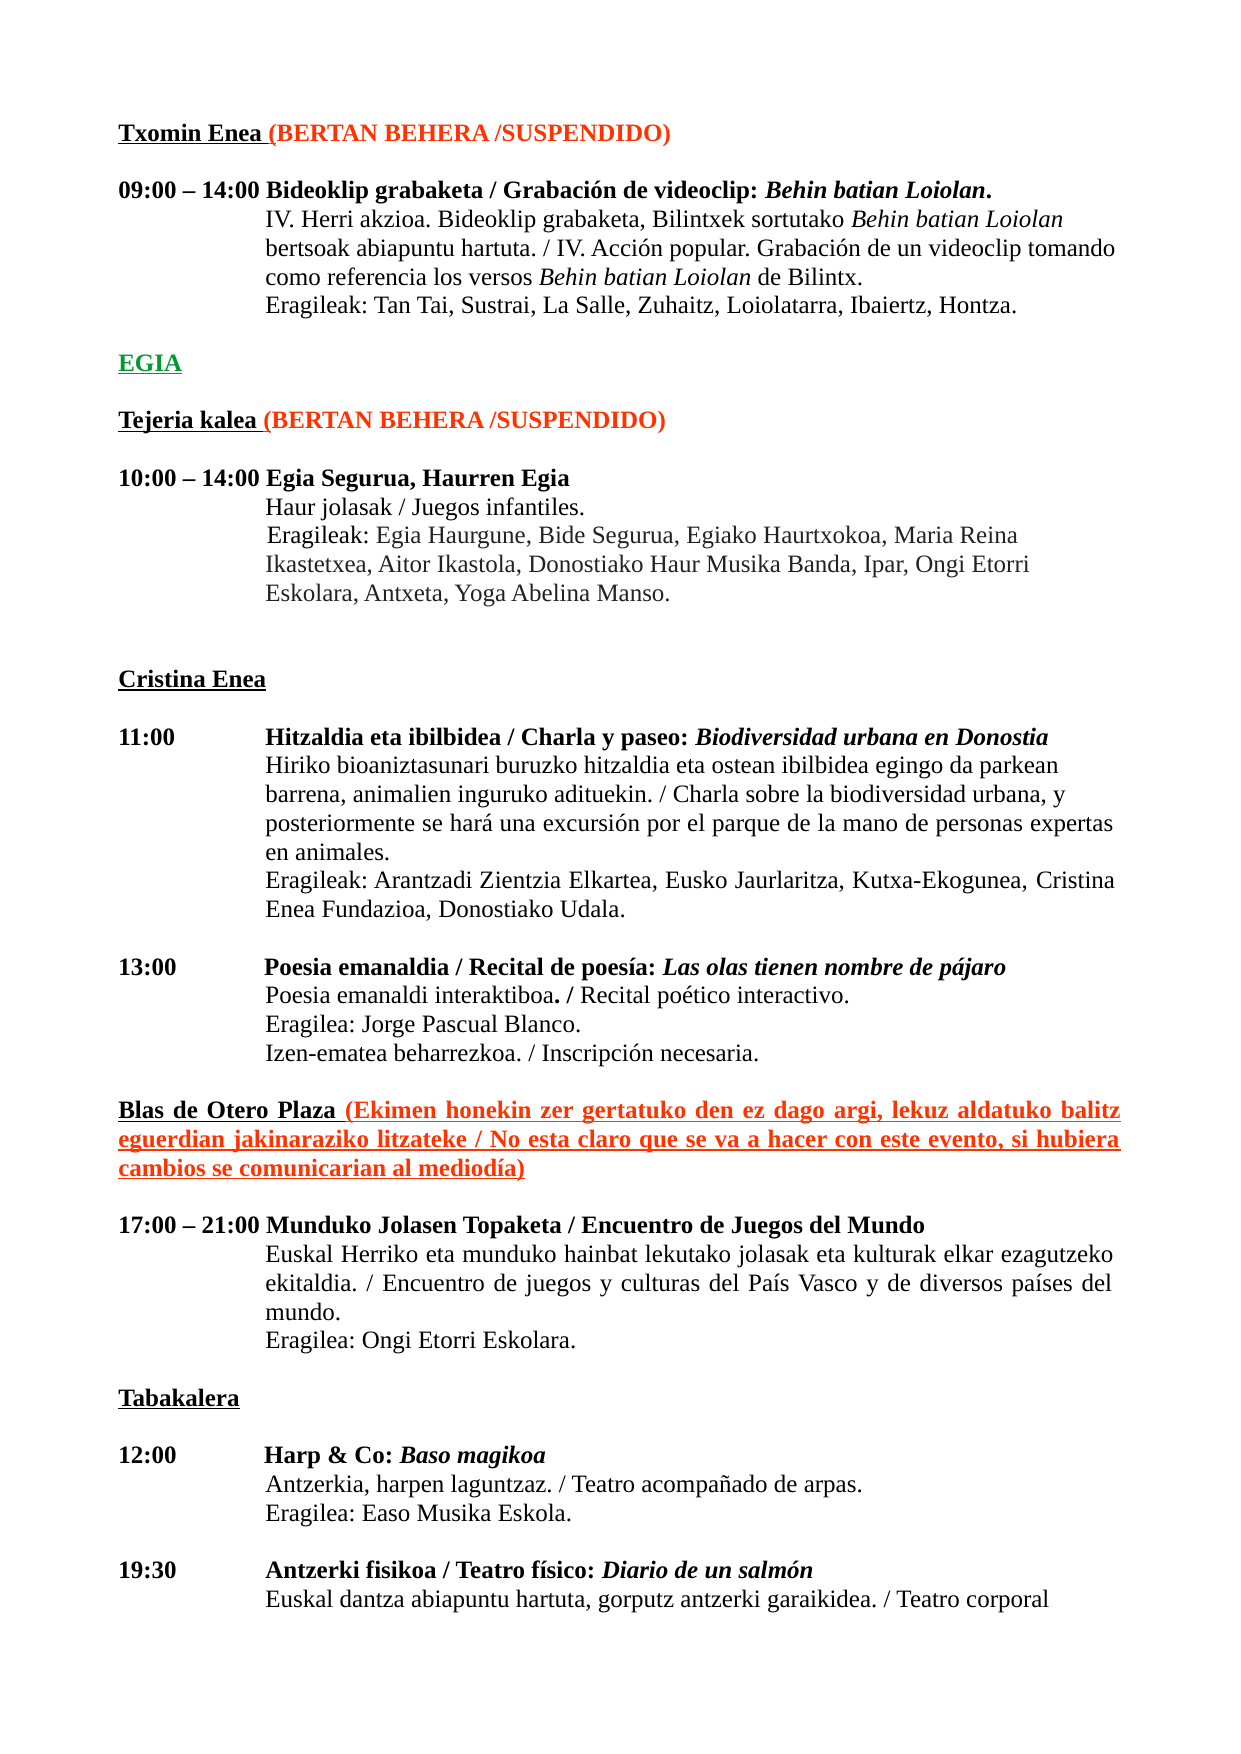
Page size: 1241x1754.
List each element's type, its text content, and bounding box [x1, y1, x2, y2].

text Euskal dantza abiapuntu hartuta, gorputz antzerki garaikidea. / Teatro corporal [118, 1584, 1122, 1613]
text Poesia emanaldi interaktiboa. / Recital poético interactivo. [118, 981, 1122, 1009]
text 17:00 – 21:00 Munduko Jolasen Topaketa / Encuentro de Juegos del Mundo [118, 1211, 1122, 1239]
text EGIA [118, 348, 1122, 377]
text Eragileak: Egia Haurgune, Bide Segurua, Egiako Haurtxokoa, Maria Reina Ikastetxea, Aitor Ikastola, Donostiako Haur Musika Banda, Ipar, Ongi Etorri Eskolara, Antxeta, Yoga Abelina Manso. [118, 521, 1122, 607]
text 11:00 Hitzaldia eta ibilbidea / Charla y paseo: Biodiversidad urbana en Donostia [118, 722, 1122, 751]
text Blas de Otero Plaza (Ekimen honekin zer gertatuko den ez dago argi, lekuz aldatuko balitz eguerdian jakinaraziko litzateke / No esta claro que se va a hacer con este evento, si hubiera cambios se comunicarian al mediodía) [118, 1096, 1122, 1182]
text Hiriko bioaniztasunari buruzko hitzaldia eta ostean ibilbidea egingo da parkean barrena, animalien inguruko adituekin. / Charla sobre la biodiversidad urbana, y posteriormente se hará una excursión por el parque de la mano de personas expertas en animales. [118, 751, 1122, 866]
text Eragilea: Jorge Pascual Blanco. [118, 1009, 1122, 1038]
text IV. Herri akzioa. Bideoklip grabaketa, Bilintxek sortutako Behin batian Loiolan bertsoak abiapuntu hartuta. / IV. Acción popular. Grabación de un videoclip tomando como referencia los versos Behin batian Loiolan de Bilintx. [118, 204, 1122, 291]
text Eragilea: Ongi Etorri Eskolara. [118, 1326, 1122, 1354]
text Tabakalera [118, 1383, 1122, 1412]
text 09:00 – 14:00 Bideoklip grabaketa / Grabación de videoclip: Behin batian Loiolan. [118, 176, 1122, 204]
text 10:00 – 14:00 Egia Segurua, Haurren Egia [118, 463, 1122, 492]
text Cristina Enea [118, 664, 1122, 693]
text Txomin Enea (BERTAN BEHERA /SUSPENDIDO) [118, 118, 1122, 147]
text Haur jolasak / Juegos infantiles. [118, 492, 1122, 521]
text 13:00 Poesia emanaldia / Recital de poesía: Las olas tienen nombre de pájaro [118, 952, 1122, 981]
text Antzerkia, harpen laguntzaz. / Teatro acompañado de arpas. [118, 1469, 1122, 1498]
text Tejeria kalea (BERTAN BEHERA /SUSPENDIDO) [118, 406, 1122, 434]
text Euskal Herriko eta munduko hainbat lekutako jolasak eta kulturak elkar ezagutzeko ekitaldia. / Encuentro de juegos y culturas del País Vasco y de diversos países del mundo. [118, 1239, 1122, 1326]
text Eragileak: Tan Tai, Sustrai, La Salle, Zuhaitz, Loiolatarra, Ibaiertz, Hontza. [118, 291, 1122, 319]
text Eragilea: Easo Musika Eskola. [118, 1498, 1122, 1527]
text Eragileak: Arantzadi Zientzia Elkartea, Eusko Jaurlaritza, Kutxa-Ekogunea, Cristina Enea Fundazioa, Donostiako Udala. [118, 866, 1122, 923]
text 19:30 Antzerki fisikoa / Teatro físico: Diario de un salmón [118, 1556, 1122, 1584]
text 12:00 Harp & Co: Baso magikoa [118, 1441, 1122, 1469]
text Izen-ematea beharrezkoa. / Inscripción necesaria. [118, 1038, 1122, 1067]
